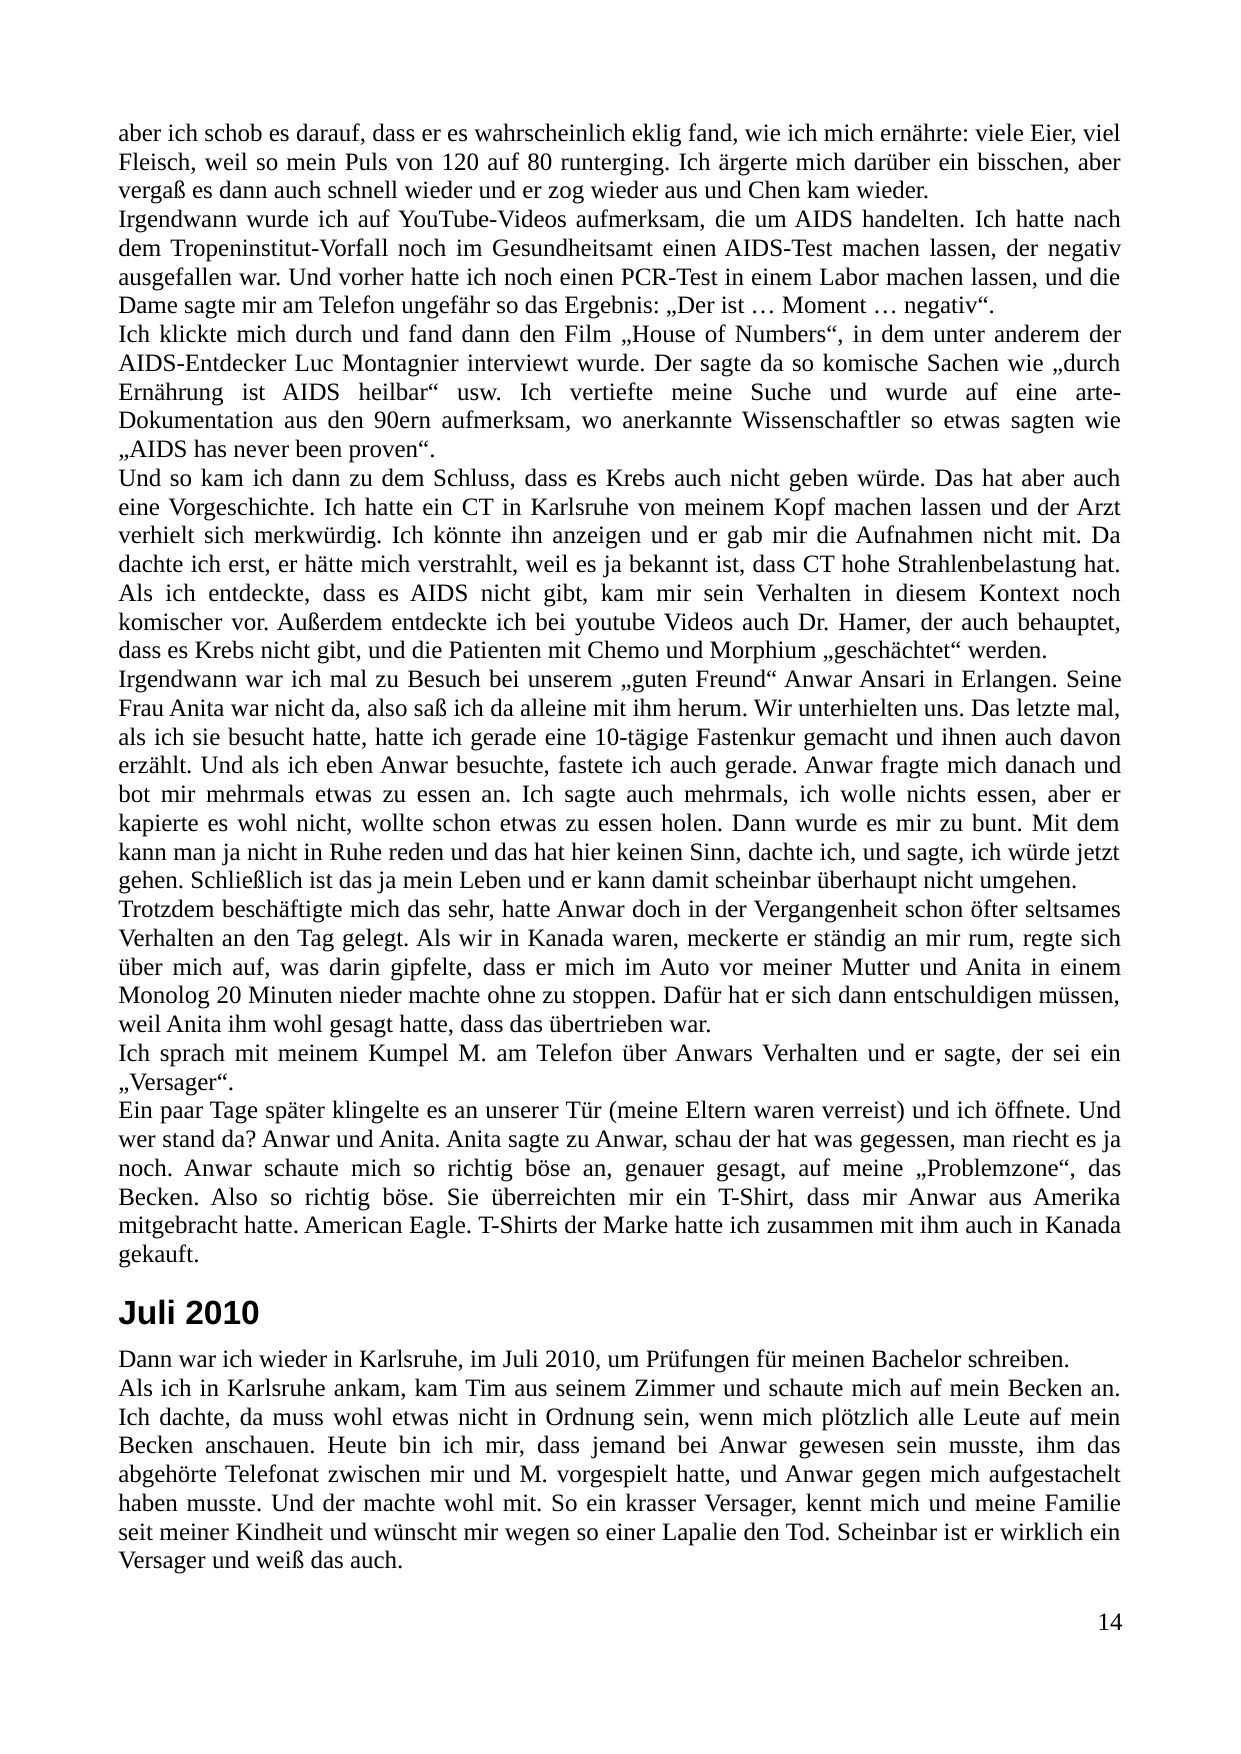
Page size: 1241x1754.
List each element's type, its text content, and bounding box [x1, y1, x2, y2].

text Ein paar Tage später klingelte es an unserer Tür (meine Eltern waren verreist) und ich öffnete. Und wer stand da? Anwar und Anita. Anita sagte zu Anwar, schau der hat was gegessen, man riecht es ja noch. Anwar schaute mich so richtig böse an, genauer gesagt, auf meine „Problemzone“, das Becken. Also so richtig böse. Sie überreichten mir ein T-Shirt, dass mir Anwar aus Amerika mitgebracht hatte. American Eagle. T-Shirts der Marke hatte ich zusammen mit ihm auch in Kanada gekauft. [118, 1096, 1122, 1268]
text Irgendwann war ich mal zu Besuch bei unserem „guten Freund“ Anwar Ansari in Erlangen. Seine Frau Anita war nicht da, also saß ich da alleine mit ihm herum. Wir unterhielten uns. Das letzte mal, als ich sie besucht hatte, hatte ich gerade eine 10-tägige Fastenkur gemacht und ihnen auch davon erzählt. Und als ich eben Anwar besuchte, fastete ich auch gerade. Anwar fragte mich danach und bot mir mehrmals etwas zu essen an. Ich sagte auch mehrmals, ich wolle nichts essen, aber er kapierte es wohl nicht, wollte schon etwas zu essen holen. Dann wurde es mir zu bunt. Mit dem kann man ja nicht in Ruhe reden und das hat hier keinen Sinn, dachte ich, und sagte, ich würde jetzt gehen. Schließlich ist das ja mein Leben und er kann damit scheinbar überhaupt nicht umgehen. [118, 664, 1122, 894]
subtitle Juli 2010 [118, 1293, 1122, 1332]
text aber ich schob es darauf, dass er es wahrscheinlich eklig fand, wie ich mich ernährte: viele Eier, viel Fleisch, weil so mein Puls von 120 auf 80 runterging. Ich ärgerte mich darüber ein bisschen, aber vergaß es dann auch schnell wieder und er zog wieder aus und Chen kam wieder. [118, 118, 1122, 204]
text Als ich in Karlsruhe ankam, kam Tim aus seinem Zimmer und schaute mich auf mein Becken an. Ich dachte, da muss wohl etwas nicht in Ordnung sein, wenn mich plötzlich alle Leute auf mein Becken anschauen. Heute bin ich mir, dass jemand bei Anwar gewesen sein musste, ihm das abgehörte Telefonat zwischen mir und M. vorgespielt hatte, und Anwar gegen mich aufgestachelt haben musste. Und der machte wohl mit. So ein krasser Versager, kennt mich und meine Familie seit meiner Kindheit und wünscht mir wegen so einer Lapalie den Tod. Scheinbar ist er wirklich ein Versager und weiß das auch. [118, 1373, 1122, 1574]
text Ich sprach mit meinem Kumpel M. am Telefon über Anwars Verhalten und er sagte, der sei ein „Versager“. [118, 1038, 1122, 1096]
text Ich klickte mich durch und fand dann den Film „House of Numbers“, in dem unter anderem der AIDS-Entdecker Luc Montagnier interviewt wurde. Der sagte da so komische Sachen wie „durch Ernährung ist AIDS heilbar“ usw. Ich vertiefte meine Suche und wurde auf eine arte-Dokumentation aus den 90ern aufmerksam, wo anerkannte Wissenschaftler so etwas sagten wie „AIDS has never been proven“. [118, 319, 1122, 463]
text Irgendwann wurde ich auf YouTube-Videos aufmerksam, die um AIDS handelten. Ich hatte nach dem Tropeninstitut-Vorfall noch im Gesundheitsamt einen AIDS-Test machen lassen, der negativ ausgefallen war. Und vorher hatte ich noch einen PCR-Test in einem Labor machen lassen, und die Dame sagte mir am Telefon ungefähr so das Ergebnis: „Der ist … Moment … negativ“. [118, 204, 1122, 319]
text Dann war ich wieder in Karlsruhe, im Juli 2010, um Prüfungen für meinen Bachelor schreiben. [118, 1344, 1122, 1373]
text Und so kam ich dann zu dem Schluss, dass es Krebs auch nicht geben würde. Das hat aber auch eine Vorgeschichte. Ich hatte ein CT in Karlsruhe von meinem Kopf machen lassen und der Arzt verhielt sich merkwürdig. Ich könnte ihn anzeigen und er gab mir die Aufnahmen nicht mit. Da dachte ich erst, er hätte mich verstrahlt, weil es ja bekannt ist, dass CT hohe Strahlenbelastung hat. Als ich entdeckte, dass es AIDS nicht gibt, kam mir sein Verhalten in diesem Kontext noch komischer vor. Außerdem entdeckte ich bei youtube Videos auch Dr. Hamer, der auch behauptet, dass es Krebs nicht gibt, und die Patienten mit Chemo und Morphium „geschächtet“ werden. [118, 463, 1122, 664]
text Trotzdem beschäftigte mich das sehr, hatte Anwar doch in der Vergangenheit schon öfter seltsames Verhalten an den Tag gelegt. Als wir in Kanada waren, meckerte er ständig an mir rum, regte sich über mich auf, was darin gipfelte, dass er mich im Auto vor meiner Mutter und Anita in einem Monolog 20 Minuten nieder machte ohne zu stoppen. Dafür hat er sich dann entschuldigen müssen, weil Anita ihm wohl gesagt hatte, dass das übertrieben war. [118, 894, 1122, 1038]
